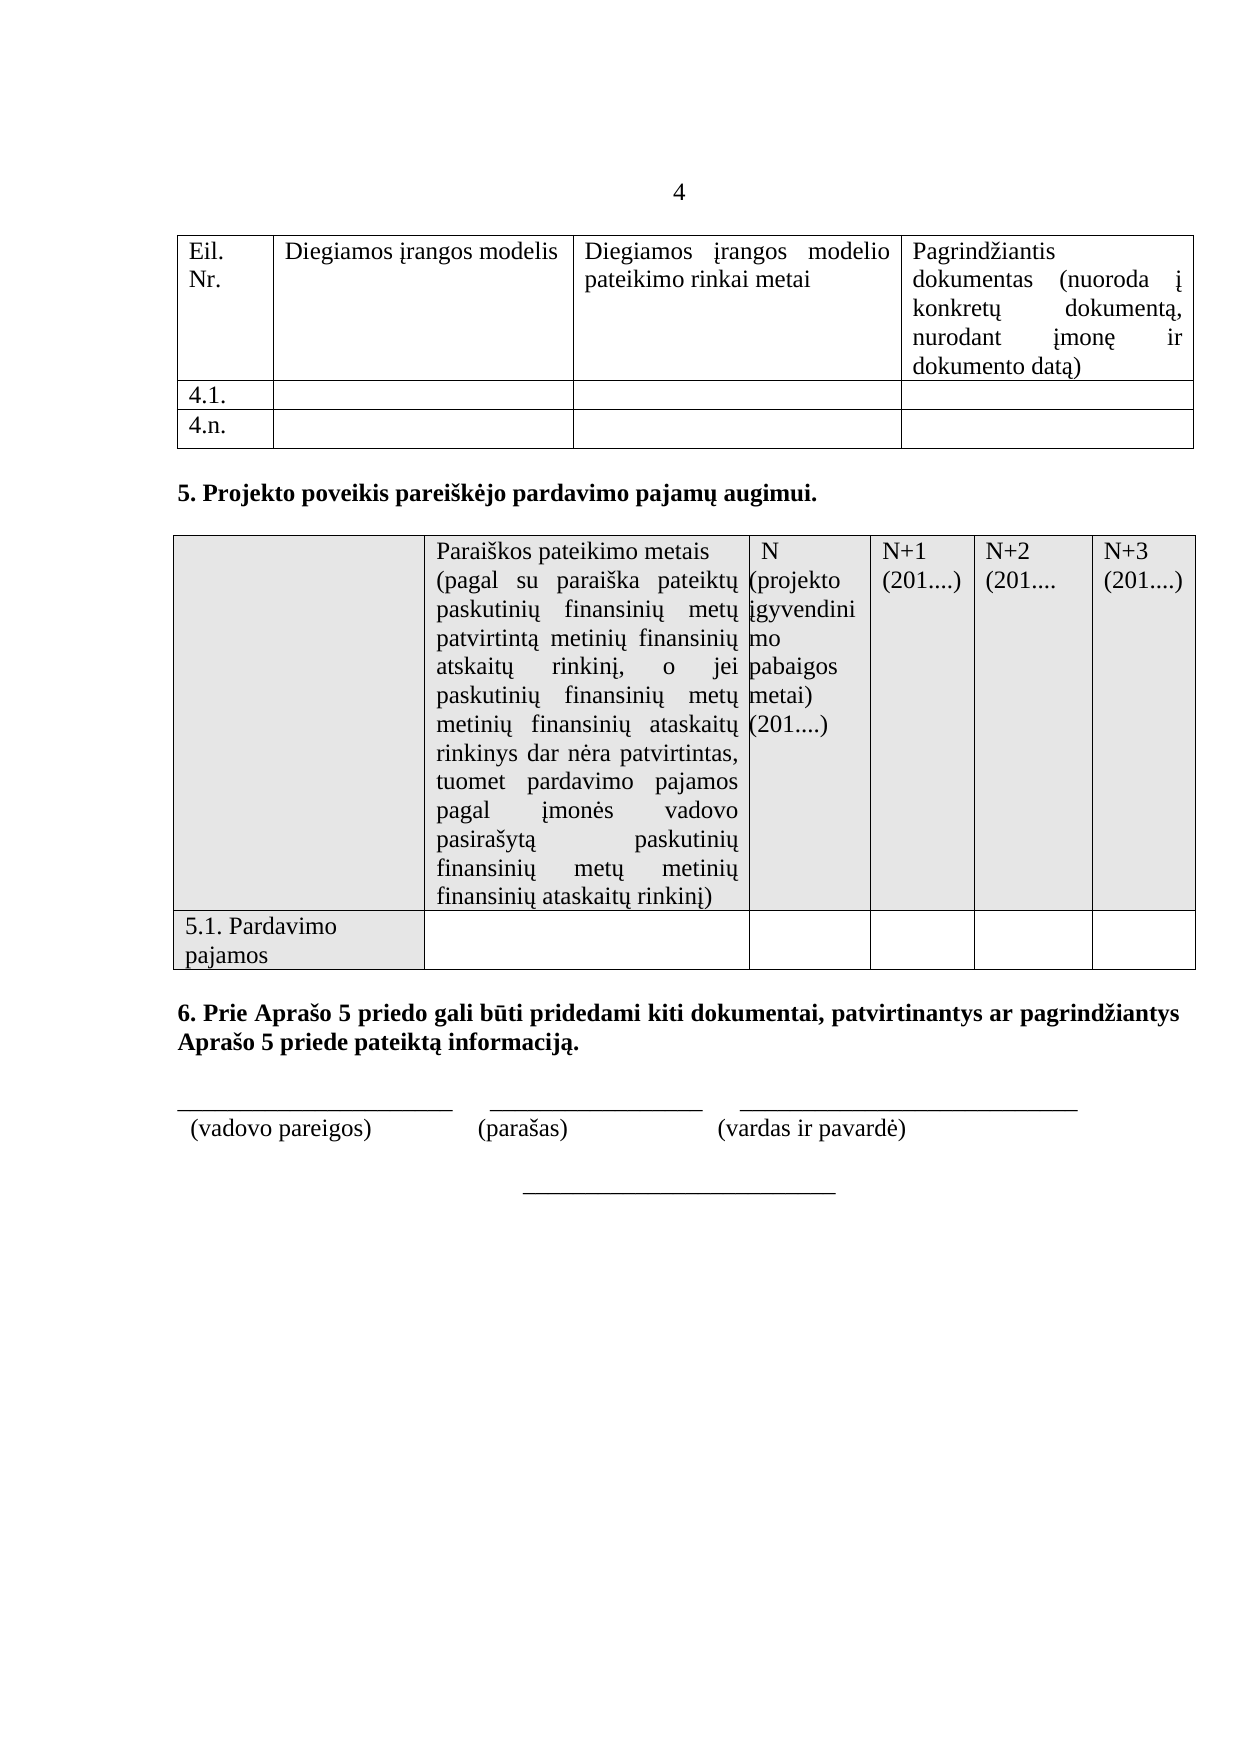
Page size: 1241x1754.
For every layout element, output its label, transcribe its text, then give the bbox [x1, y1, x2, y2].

table_header N+2 (201.... [975, 536, 1092, 910]
table_cell [274, 381, 573, 409]
table_header [174, 536, 424, 910]
table_cell [871, 911, 974, 969]
table_cell [902, 381, 1193, 409]
table_cell 4.n. [178, 410, 273, 448]
table_cell [975, 911, 1092, 969]
table_cell 5.1. Pardavimo pajamos [174, 911, 424, 969]
table_header Diegiamos įrangos modelio pateikimo rinkai metai [574, 236, 901, 379]
table_cell [274, 410, 573, 448]
table_cell [574, 410, 901, 448]
text ______________________ _________________ ___________________________ [177, 1085, 1181, 1113]
table_cell [574, 381, 901, 409]
text 6. Prie Aprašo 5 priedo gali būti pridedami kiti dokumentai, patvirtinantys ar pagrindžiantys Aprašo 5 priede pateiktą informaciją. [177, 998, 1181, 1056]
table_header N (projekto įgyvendinimo pabaigos metai) (201....) [750, 536, 870, 910]
text (vadovo pareigos) (parašas) (vardas ir pavardė) [177, 1113, 1181, 1142]
table_cell [425, 911, 749, 969]
table_header Eil. Nr. [178, 236, 273, 379]
text _________________________ [177, 1168, 1181, 1197]
text 5. Projekto poveikis pareiškėjo pardavimo pajamų augimui. [177, 478, 1181, 507]
table_header Paraiškos pateikimo metais (pagal su paraiška pateiktų paskutinių finansinių metų patvirtintą metinių finansinių atskaitų rinkinį, o jei paskutinių finansinių metų metinių finansinių ataskaitų rinkinys dar nėra patvirtintas, tuomet pardavimo pajamos pagal įmonės vadovo pasirašytą paskutinių finansinių metų metinių finansinių ataskaitų rinkinį) [425, 536, 749, 910]
table_cell 4.1. [178, 381, 273, 409]
table_header Diegiamos įrangos modelis [274, 236, 573, 379]
table_cell [902, 410, 1193, 448]
table_header N+3 (201....) [1093, 536, 1195, 910]
table_cell [750, 911, 870, 969]
table_header Pagrindžiantis dokumentas (nuoroda į konkretų dokumentą, nurodant įmonę ir dokumento datą) [902, 236, 1193, 379]
table_cell [1093, 911, 1195, 969]
table_header N+1 (201....) [871, 536, 974, 910]
